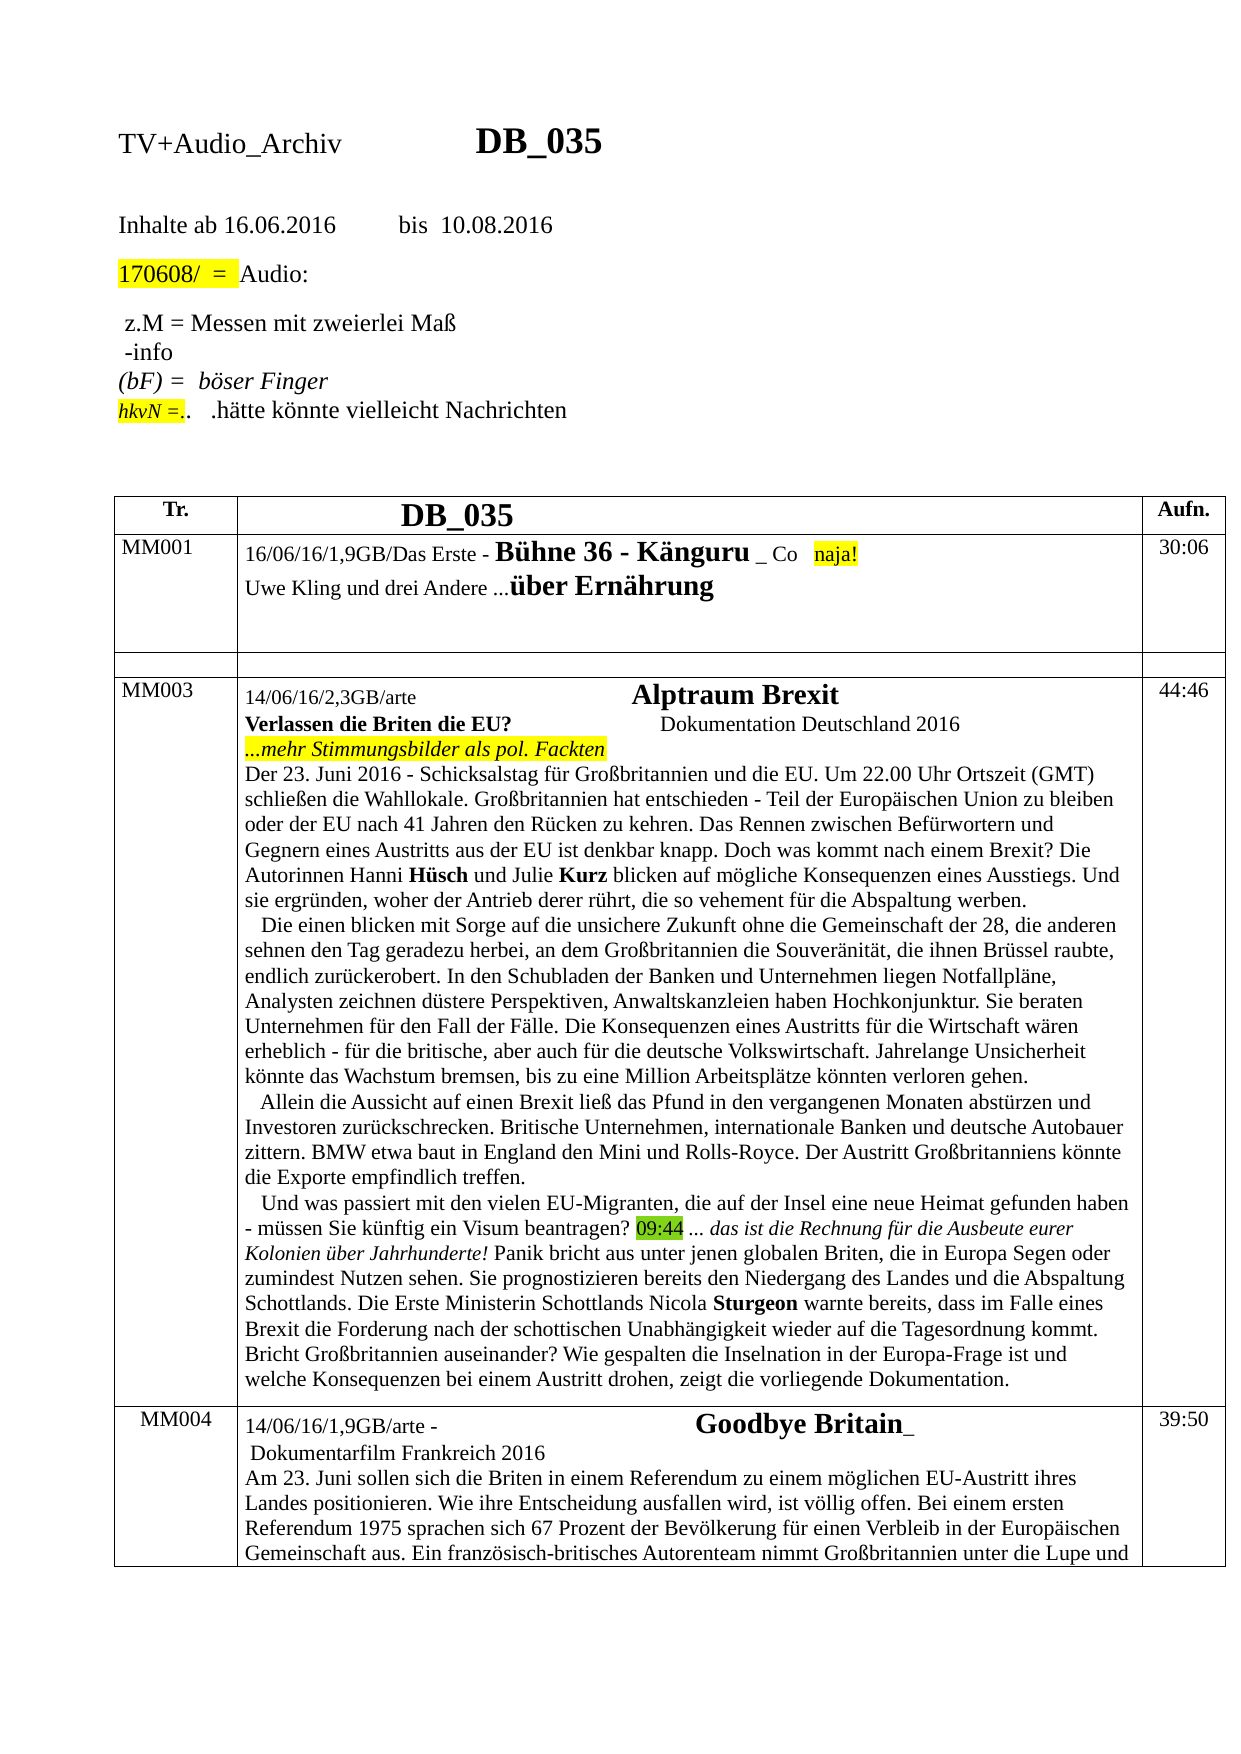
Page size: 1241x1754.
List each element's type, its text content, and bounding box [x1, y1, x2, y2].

table_cell [238, 653, 1142, 677]
table_cell MM003 [115, 678, 237, 1406]
table_cell [115, 653, 237, 677]
table_cell 44:46 [1143, 678, 1225, 1406]
text hkvN =.. .hätte könnte vielleicht Nachrichten [118, 395, 1122, 423]
text z.M = Messen mit zweierlei Maß [118, 308, 1122, 337]
table_header Tr. [115, 497, 237, 534]
table_cell 30:06 [1143, 535, 1225, 652]
table_cell 14/06/16/2,3GB/arte Alptraum Brexit Verlassen die Briten die EU? Dokumentation Deutschland 2016 ...mehr Stimmungsbilder als pol. Fackten Der 23. Juni 2016 - Schicksalstag für Großbritannien und die EU. Um 22.00 Uhr Ortszeit (GMT) schließen die Wahllokale. Großbritannien hat entschieden - Teil der Europäischen Union zu bleiben oder der EU nach 41 Jahren den Rücken zu kehren. Das Rennen zwischen Befürwortern und Gegnern eines Austritts aus der EU ist denkbar knapp. Doch was kommt nach einem Brexit? Die Autorinnen Hanni Hüsch und Julie Kurz blicken auf mögliche Konsequenzen eines Ausstiegs. Und sie ergründen, woher der Antrieb derer rührt, die so vehement für die Abspaltung werben. Die einen blicken mit Sorge auf die unsichere Zukunft ohne die Gemeinschaft der 28, die anderen sehnen den Tag geradezu herbei, an dem Großbritannien die Souveränität, die ihnen Brüssel raubte, endlich zurückerobert. In den Schubladen der Banken und Unternehmen liegen Notfallpläne, Analysten zeichnen düstere Perspektiven, Anwaltskanzleien haben Hochkonjunktur. Sie beraten Unternehmen für den Fall der Fälle. Die Konsequenzen eines Austritts für die Wirtschaft wären erheblich - für die britische, aber auch für die deutsche Volkswirtschaft. Jahrelange Unsicherheit könnte das Wachstum bremsen, bis zu eine Million Arbeitsplätze könnten verloren gehen. Allein die Aussicht auf einen Brexit ließ das Pfund in den vergangenen Monaten abstürzen und Investoren zurückschrecken. Britische Unternehmen, internationale Banken und deutsche Autobauer zittern. BMW etwa baut in England den Mini und Rolls-Royce. Der Austritt Großbritanniens könnte die Exporte empfindlich treffen. Und was passiert mit den vielen EU-Migranten, die auf der Insel eine neue Heimat gefunden haben - müssen Sie künftig ein Visum beantragen? 09:44 ... das ist die Rechnung für die Ausbeute eurer Kolonien über Jahrhunderte! Panik bricht aus unter jenen globalen Briten, die in Europa Segen oder zumindest Nutzen sehen. Sie prognostizieren bereits den Niedergang des Landes und die Abspaltung Schottlands. Die Erste Ministerin Schottlands Nicola Sturgeon warnte bereits, dass im Falle eines Brexit die Forderung nach der schottischen Unabhängigkeit wieder auf die Tagesordnung kommt. Bricht Großbritannien auseinander? Wie gespalten die Inselnation in der Europa-Frage ist und welche Konsequenzen bei einem Austritt drohen, zeigt die vorliegende Dokumentation. [238, 678, 1142, 1406]
text (bF) = böser Finger [118, 366, 1122, 395]
table_cell [1143, 653, 1225, 677]
table_cell 14/06/16/1,9GB/arte - Goodbye Britain_ Dokumentarfilm Frankreich 2016 Am 23. Juni sollen sich die Briten in einem Referendum zu einem möglichen EU-Austritt ihres Landes positionieren. Wie ihre Entscheidung ausfallen wird, ist völlig offen. Bei einem ersten Referendum 1975 sprachen sich 67 Prozent der Bevölkerung für einen Verbleib in der Europäischen Gemeinschaft aus. Ein französisch-britisches Autorenteam nimmt Großbritannien unter die Lupe und [238, 1407, 1142, 1566]
text -info [118, 337, 1122, 366]
table_header Aufn. [1143, 497, 1225, 534]
text Inhalte ab 16.06.2016 bis 10.08.2016 [118, 210, 1122, 239]
text 170608/ = Audio: [118, 259, 1122, 288]
table_cell MM001 [115, 535, 237, 652]
table_cell 16/06/16/1,9GB/Das Erste - Bühne 36 - Känguru _ Co naja! Uwe Kling und drei Andere ...über Ernährung [238, 535, 1142, 652]
table_cell 39:50 [1143, 1407, 1225, 1566]
text TV+Audio_Archiv DB_035 [118, 118, 1122, 161]
table_cell MM004 [115, 1407, 237, 1566]
table_header DB_035 [238, 497, 1142, 534]
